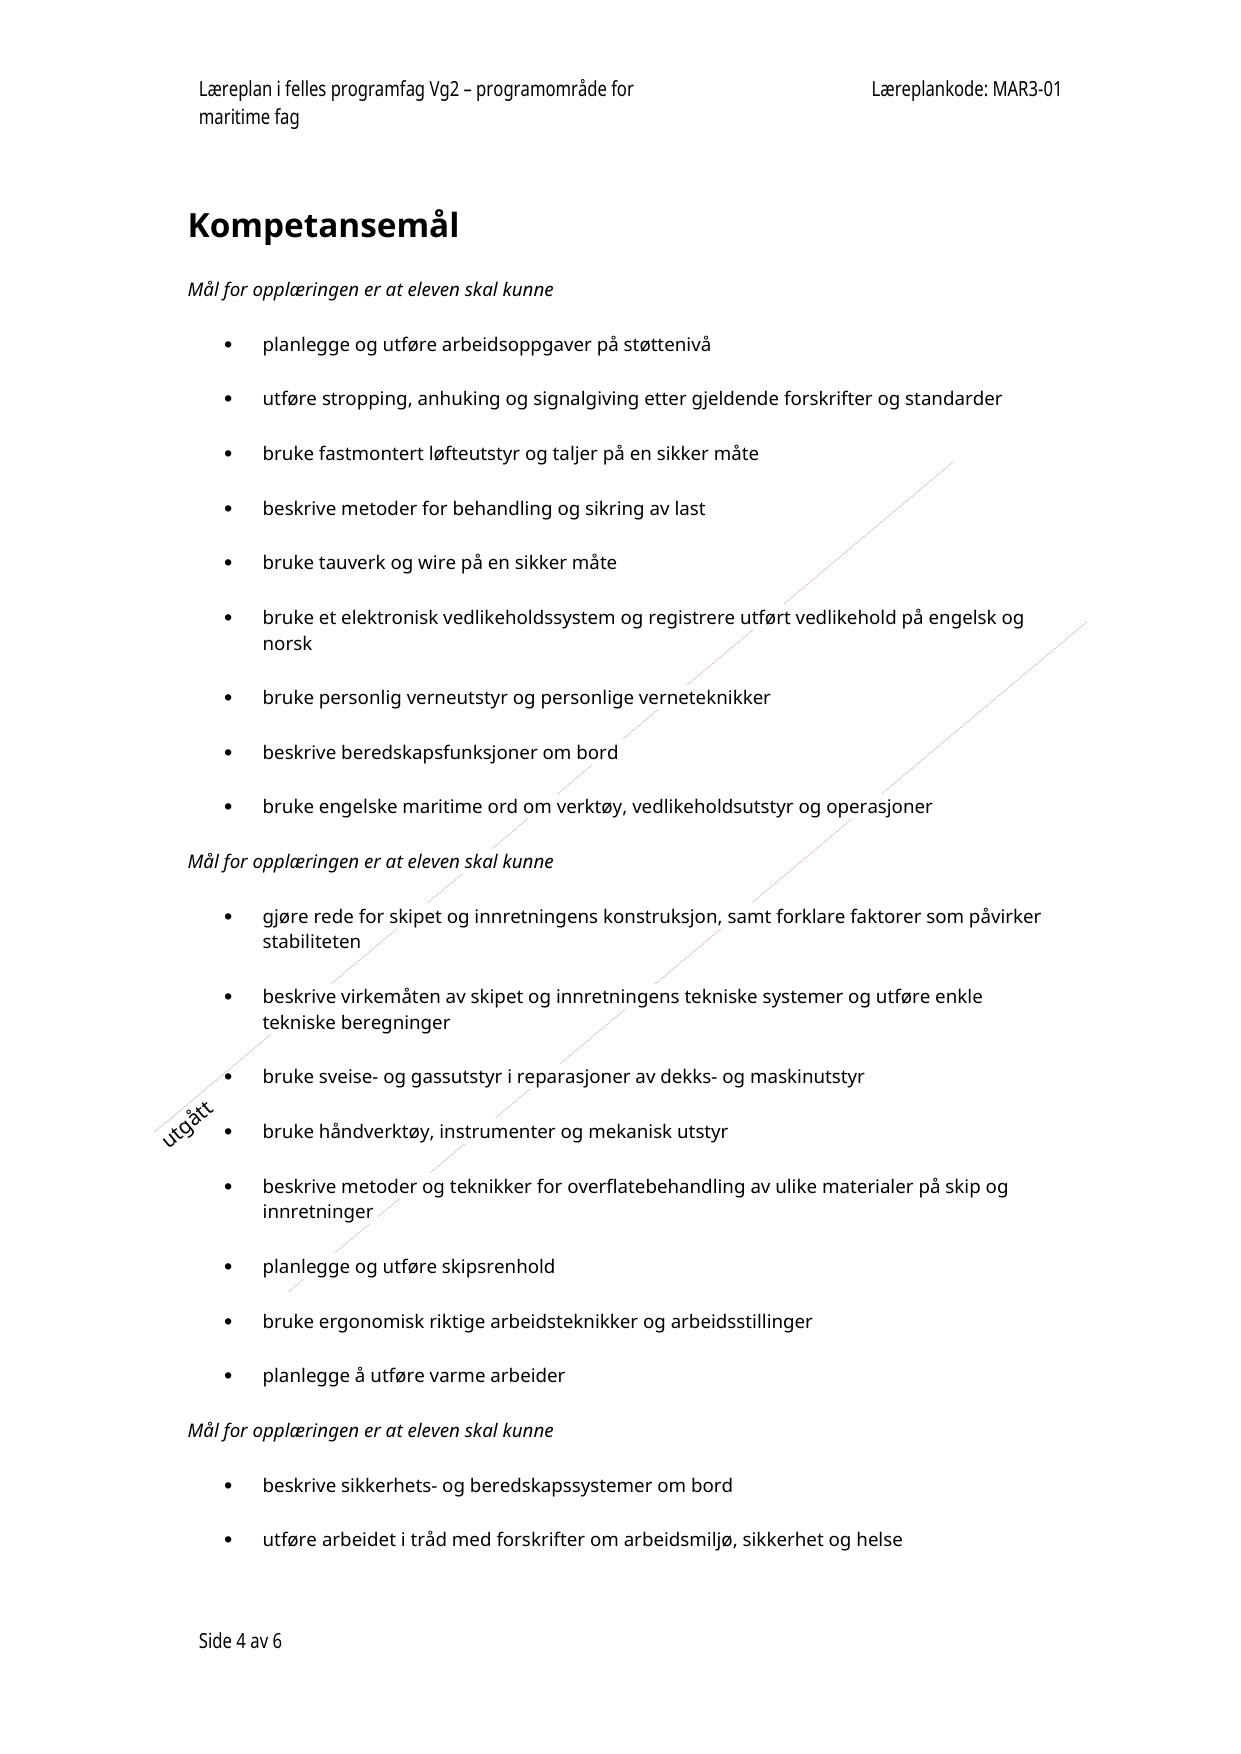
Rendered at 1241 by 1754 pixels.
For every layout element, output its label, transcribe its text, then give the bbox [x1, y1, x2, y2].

list bruke et elektronisk vedlikeholdssystem og registrere utført vedlikehold på engelsk og norsk [317, 630, 751, 655]
list bruke personlig verneutstyr og personlige verneteknikker [983, 684, 1053, 710]
text Mål for opplæringen er at eleven skal kunne [788, 848, 1053, 874]
list beskrive sikkerhets- og beredskapssystemer om bord [738, 1472, 1053, 1497]
list gjøre rede for skipet og innretningens konstruksjon, samt forklare faktorer som påvirker stabiliteten [368, 929, 719, 954]
list beskrive beredskapsfunksjoner om bord [917, 739, 1053, 765]
list planlegge og utføre skipsrenhold [560, 1253, 1053, 1279]
list beskrive metoder for behandling og sikring av last [885, 495, 1053, 520]
list bruke personlig verneutstyr og personlige verneteknikker [688, 684, 1011, 710]
list bruke personlig verneutstyr og personlige verneteknikker [225, 684, 686, 710]
text Mål for opplæringen er at eleven skal kunne [493, 848, 815, 874]
list bruke et elektronisk vedlikeholdssystem og registrere utført vedlikehold på engelsk og norsk [724, 604, 1053, 655]
list utføre arbeidet i tråd med forskrifter om arbeidsmiljø, sikkerhet og helse [908, 1527, 1053, 1552]
list beskrive metoder for behandling og sikring av last [711, 495, 912, 520]
list bruke ergonomisk riktige arbeidsteknikker og arbeidsstillinger [818, 1308, 1053, 1333]
list [820, 549, 1053, 575]
list bruke et elektronisk vedlikeholdssystem og registrere utført vedlikehold på engelsk og norsk [225, 604, 263, 655]
list beskrive virkemåten av skipet og innretningens tekniske systemer og utføre enkle tekniske beregninger [597, 983, 1053, 1034]
list planlegge å utføre varme arbeider [570, 1363, 1053, 1388]
list bruke tauverk og wire på en sikker måte [225, 549, 847, 575]
list bruke håndverktøy, instrumenter og mekanisk utstyr [733, 1118, 1053, 1144]
list bruke sveise- og gassutstyr i reparasjoner av dekks- og maskinutstyr [870, 1064, 1053, 1089]
list beskrive metoder og teknikker for overflatebehandling av ulike materialer på skip og innretninger [225, 1173, 398, 1224]
list beskrive beredskapsfunksjoner om bord [623, 739, 945, 765]
list bruke fastmontert løfteutstyr og taljer på en sikker måte [764, 440, 1053, 466]
list planlegge og utføre skipsrenhold [225, 1253, 263, 1279]
list planlegge å utføre varme arbeider [225, 1363, 263, 1388]
list beskrive beredskapsfunksjoner om bord [225, 739, 263, 765]
list planlegge og utføre arbeidsoppgaver på støttenivå [716, 331, 1053, 356]
list gjøre rede for skipet og innretningens konstruksjon, samt forklare faktorer som påvirker stabiliteten [692, 903, 1053, 954]
text Mål for opplæringen er at eleven skal kunne [561, 276, 1053, 302]
text Mål for opplæringen er at eleven skal kunne [561, 1417, 1053, 1443]
subtitle Kompetansemål [468, 156, 1053, 247]
list beskrive metoder og teknikker for overflatebehandling av ulike materialer på skip og innretninger [378, 1173, 1053, 1224]
list beskrive virkemåten av skipet og innretningens tekniske systemer og utføre enkle tekniske beregninger [455, 1009, 623, 1034]
list bruke engelske maritime ord om verktøy, vedlikeholdsutstyr og operasjoner [938, 794, 1053, 819]
list beskrive virkemåten av skipet og innretningens tekniske systemer og utføre enkle tekniske beregninger [225, 983, 330, 1034]
